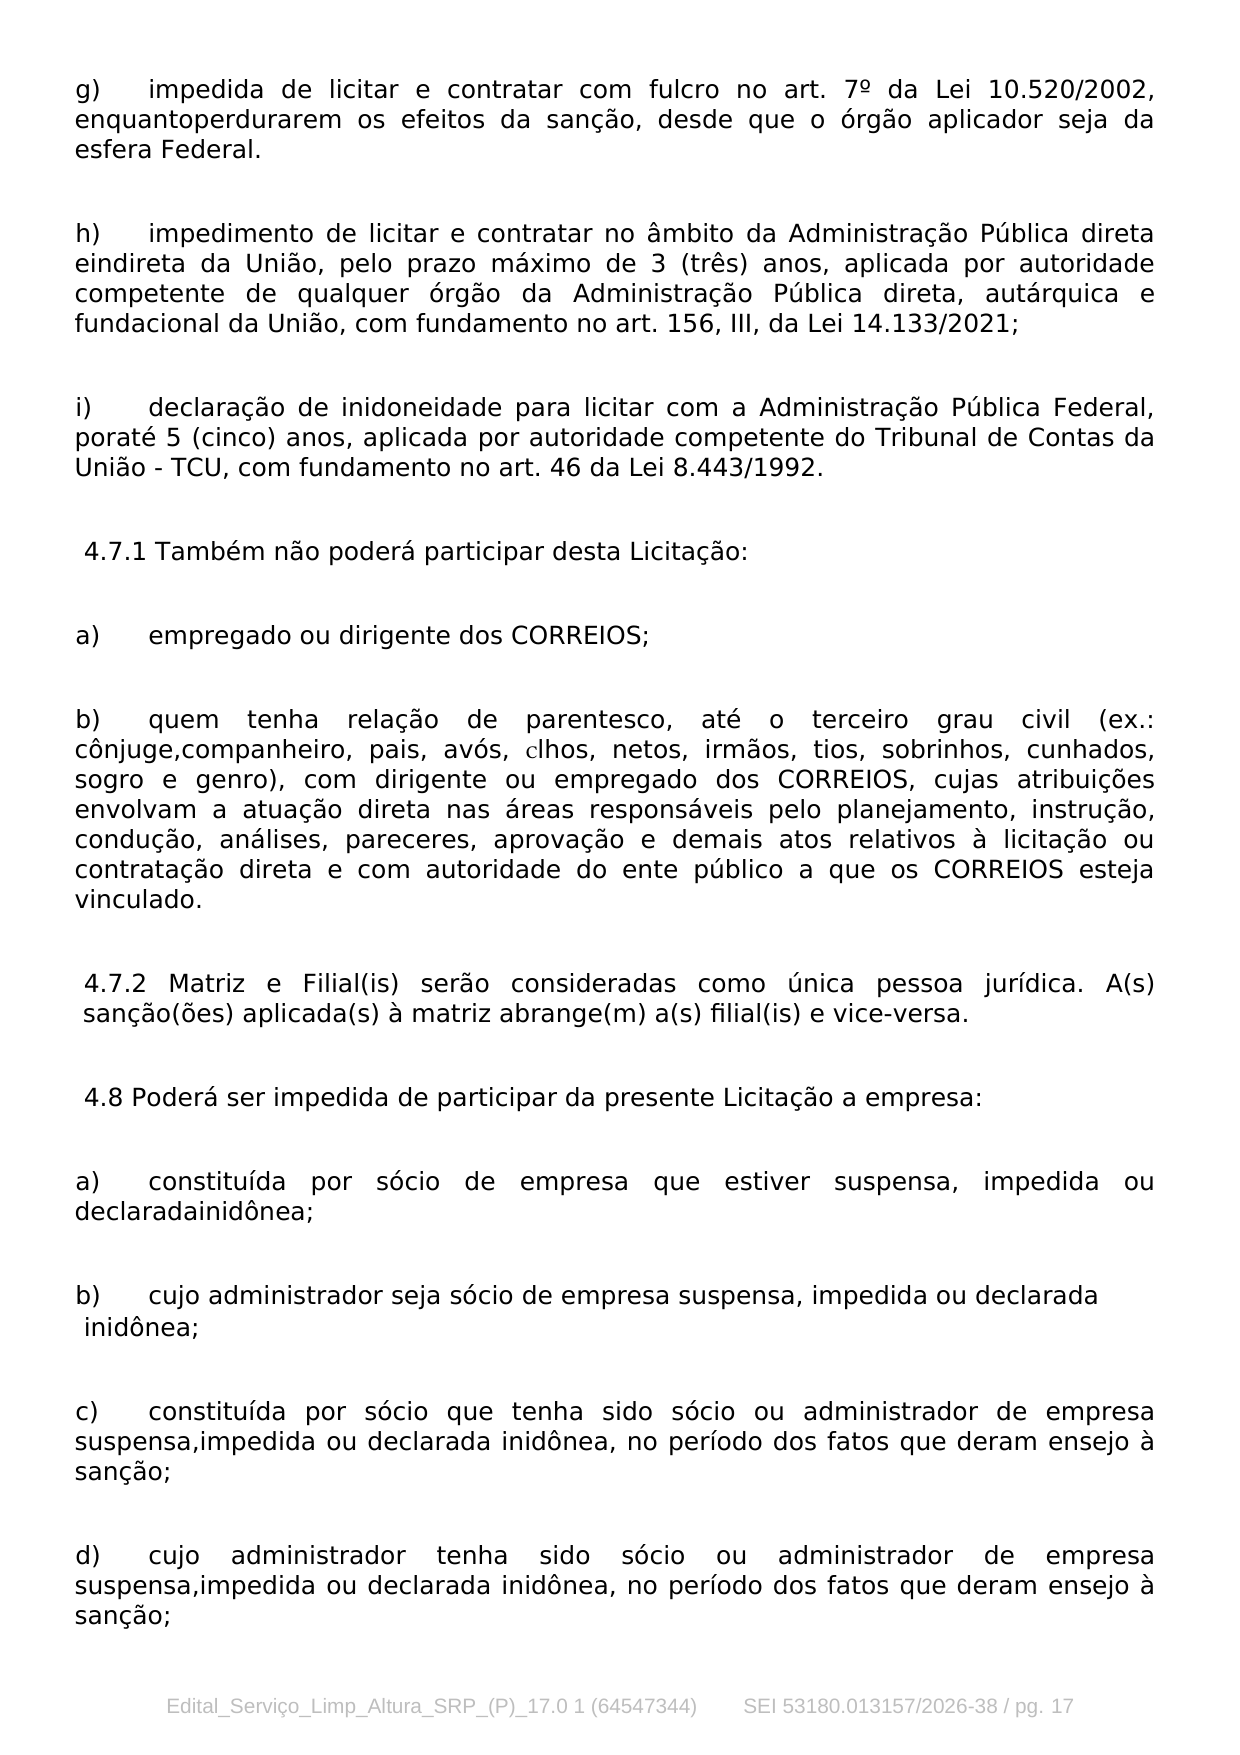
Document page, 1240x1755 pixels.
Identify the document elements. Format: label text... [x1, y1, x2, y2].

list declaração de inidoneidade para licitar com a Administração Pública Federal, poraté 5 (cinco) anos, aplicada por autoridade competente do Tribunal de Contas da União - TCU, com fundamento no art. 46 da Lei 8.443/1992. [74, 393, 1156, 482]
text 4.8 Poderá ser impedida de participar da presente Licitação a empresa: [83, 1083, 1156, 1113]
list impedimento de licitar e contratar no âmbito da Administração Pública direta eindireta da União, pelo prazo máximo de 3 (três) anos, aplicada por autoridade competente de qualquer órgão da Administração Pública direta, autárquica e fundacional da União, com fundamento no art. 156, III, da Lei 14.133/2021; [74, 219, 1156, 338]
list constituída por sócio de empresa que estiver suspensa, impedida ou declaradainidônea; [74, 1167, 1156, 1227]
text inidônea; [83, 1313, 1156, 1342]
list cujo administrador tenha sido sócio ou administrador de empresa suspensa,impedida ou declarada inidônea, no período dos fatos que deram ensejo à sanção; [74, 1541, 1156, 1630]
list impedida de licitar e contratar com fulcro no art. 7º da Lei 10.520/2002, enquantoperdurarem os efeitos da sanção, desde que o órgão aplicador seja da esfera Federal. [74, 75, 1156, 164]
list quem tenha relação de parentesco, até o terceiro grau civil (ex.: cônjuge,companheiro, pais, avós, lhos, netos, irmãos, tios, sobrinhos, cunhados, sogro e genro), com dirigente ou empregado dos CORREIOS, cujas atribuições envolvam a atuação direta nas áreas responsáveis pelo planejamento, instrução, condução, análises, pareceres, aprovação e demais atos relativos à licitação ou contratação direta e com autoridade do ente público a que os CORREIOS esteja vinculado. [74, 705, 1156, 914]
text 4.7.1 Também não poderá participar desta Licitação: [83, 537, 1156, 566]
list constituída por sócio que tenha sido sócio ou administrador de empresa suspensa,impedida ou declarada inidônea, no período dos fatos que deram ensejo à sanção; [74, 1397, 1156, 1486]
list empregado ou dirigente dos CORREIOS; [74, 621, 1156, 650]
list cujo administrador seja sócio de empresa suspensa, impedida ou declarada [74, 1282, 1156, 1311]
text 4.7.2 Matriz e Filial(is) serão consideradas como única pessoa jurídica. A(s) sanção(ões) aplicada(s) à matriz abrange(m) a(s) filial(is) e vice-versa. [83, 969, 1156, 1028]
